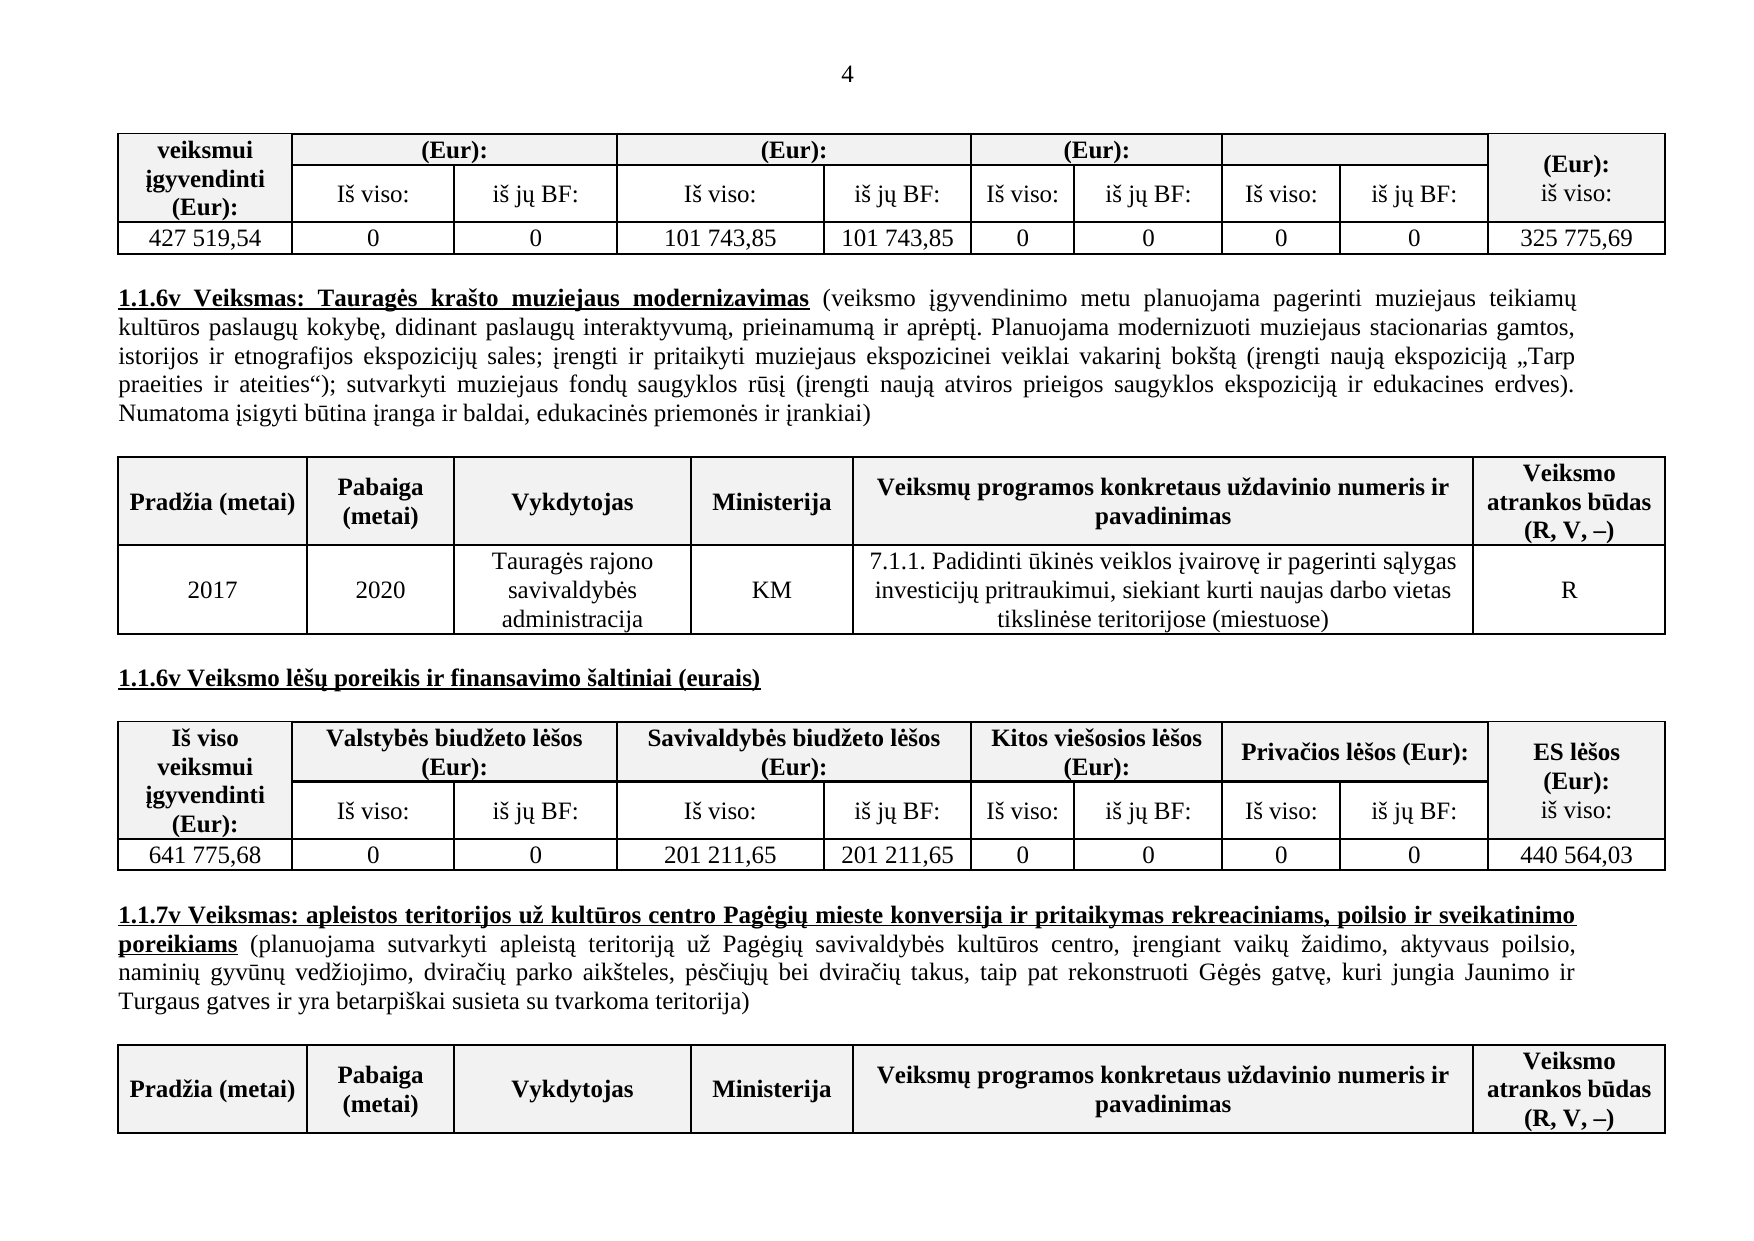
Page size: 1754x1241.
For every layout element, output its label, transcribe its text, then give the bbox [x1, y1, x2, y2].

table_cell R [1474, 546, 1664, 632]
table_cell 0 [972, 223, 1073, 252]
table_header Veiksmo atrankos būdas (R, V, –) [1474, 1046, 1664, 1132]
table_header (Eur): [972, 135, 1221, 164]
table_header ES lėšos (Eur): iš viso: [1489, 722, 1664, 838]
table_header Veiksmų programos konkretaus uždavinio numeris ir pavadinimas [854, 458, 1472, 544]
table_header Pabaiga (metai) [308, 458, 453, 544]
table_cell 0 [1341, 223, 1487, 252]
table_cell Iš viso: [293, 166, 453, 221]
table_header Pradžia (metai) [119, 458, 306, 544]
table_cell Iš viso: [1223, 166, 1339, 221]
table_header Valstybės biudžeto lėšos (Eur): [293, 723, 616, 780]
table_header Kitos viešosios lėšos (Eur): [972, 723, 1221, 780]
table_header Iš viso veiksmui įgyvendinti (Eur): [119, 722, 291, 838]
table_cell 0 [1341, 840, 1487, 869]
table_cell 0 [293, 223, 453, 252]
table_header [1223, 135, 1487, 164]
table_header Ministerija [692, 1046, 852, 1132]
table_cell 0 [293, 840, 453, 869]
text poreikiams (planuojama sutvarkyti apleistą teritoriją už Pagėgių savivaldybės kultūros centro, įrengiant vaikų žaidimo, aktyvaus poilsio, naminių gyvūnų vedžiojimo, dviračių parko aikšteles, pėsčiųjų bei dviračių takus, taip pat rekonstruoti Gėgės gatvę, kuri jungia Jaunimo ir Turgaus gatves ir yra betarpiškai susieta su tvarkoma teritorija) [118, 926, 1577, 1015]
table_cell 2020 [308, 546, 453, 632]
table_header Savivaldybės biudžeto lėšos (Eur): [618, 723, 970, 780]
table_cell KM [692, 546, 852, 632]
text 1.1.6v Veiksmas: Tauragės krašto muziejaus modernizavimas (veiksmo įgyvendinimo metu planuojama pagerinti muziejaus teikiamų kultūros paslaugų kokybę, didinant paslaugų interaktyvumą, prieinamumą ir aprėptį. Planuojama modernizuoti muziejaus stacionarias gamtos, istorijos ir etnografijos ekspozicijų sales; įrengti ir pritaikyti muziejaus ekspozicinei veiklai vakarinį bokštą (įrengti naują ekspoziciją „Tarp praeities ir ateities“); sutvarkyti muziejaus fondų saugyklos rūsį (įrengti naują atviros prieigos saugyklos ekspoziciją ir edukacines erdves). Numatoma įsigyti būtina įranga ir baldai, edukacinės priemonės ir įrankiai) [118, 283, 1577, 427]
table_header (Eur): iš viso: [1489, 134, 1664, 221]
text 1.1.7v Veiksmas: apleistos teritorijos už kultūros centro Pagėgių mieste konversija ir pritaikymas rekreaciniams, poilsio ir sveikatinimo [118, 900, 1577, 925]
table_header Pradžia (metai) [119, 1046, 306, 1132]
table_cell 440 564,03 [1489, 840, 1664, 869]
table_cell 427 519,54 [119, 223, 291, 252]
table_header Vykdytojas [455, 458, 690, 544]
table_cell 201 211,65 [618, 840, 823, 869]
table_cell 0 [1075, 840, 1221, 869]
table_cell iš jų BF: [825, 166, 970, 221]
table_header veiksmui įgyvendinti (Eur): [119, 134, 291, 221]
table_cell 0 [1075, 223, 1221, 252]
table_cell Iš viso: [293, 783, 453, 838]
table_header (Eur): [618, 135, 970, 164]
table_cell Tauragės rajono savivaldybės administracija [455, 546, 690, 632]
table_cell Iš viso: [618, 166, 823, 221]
table_cell Iš viso: [618, 783, 823, 838]
table_cell iš jų BF: [1075, 783, 1221, 838]
table_header (Eur): [293, 135, 616, 164]
table_cell iš jų BF: [455, 166, 616, 221]
table_cell 101 743,85 [825, 223, 970, 252]
table_cell iš jų BF: [455, 783, 616, 838]
table_cell 101 743,85 [618, 223, 823, 252]
table_header Vykdytojas [455, 1046, 690, 1132]
table_cell 641 775,68 [119, 840, 291, 869]
table_cell Iš viso: [972, 783, 1073, 838]
table_cell 0 [455, 223, 616, 252]
table_cell iš jų BF: [1341, 783, 1487, 838]
table_cell Iš viso: [972, 166, 1073, 221]
table_cell 0 [455, 840, 616, 869]
table_cell 0 [972, 840, 1073, 869]
table_cell 0 [1223, 840, 1339, 869]
table_header Pabaiga (metai) [308, 1046, 453, 1132]
text 1.1.6v Veiksmo lėšų poreikis ir finansavimo šaltiniai (eurais) [118, 663, 1577, 692]
table_cell 2017 [119, 546, 306, 632]
table_header Veiksmų programos konkretaus uždavinio numeris ir pavadinimas [854, 1046, 1472, 1132]
table_header Veiksmo atrankos būdas (R, V, –) [1474, 458, 1664, 544]
table_header Ministerija [692, 458, 852, 544]
table_cell 7.1.1. Padidinti ūkinės veiklos įvairovę ir pagerinti sąlygas investicijų pritraukimui, siekiant kurti naujas darbo vietas tikslinėse teritorijose (miestuose) [854, 546, 1472, 632]
table_cell Iš viso: [1223, 783, 1339, 838]
table_cell iš jų BF: [1075, 166, 1221, 221]
table_cell iš jų BF: [825, 783, 970, 838]
table_cell iš jų BF: [1341, 166, 1487, 221]
table_header Privačios lėšos (Eur): [1223, 723, 1487, 780]
table_cell 201 211,65 [825, 840, 970, 869]
table_cell 325 775,69 [1489, 223, 1664, 252]
table_cell 0 [1223, 223, 1339, 252]
